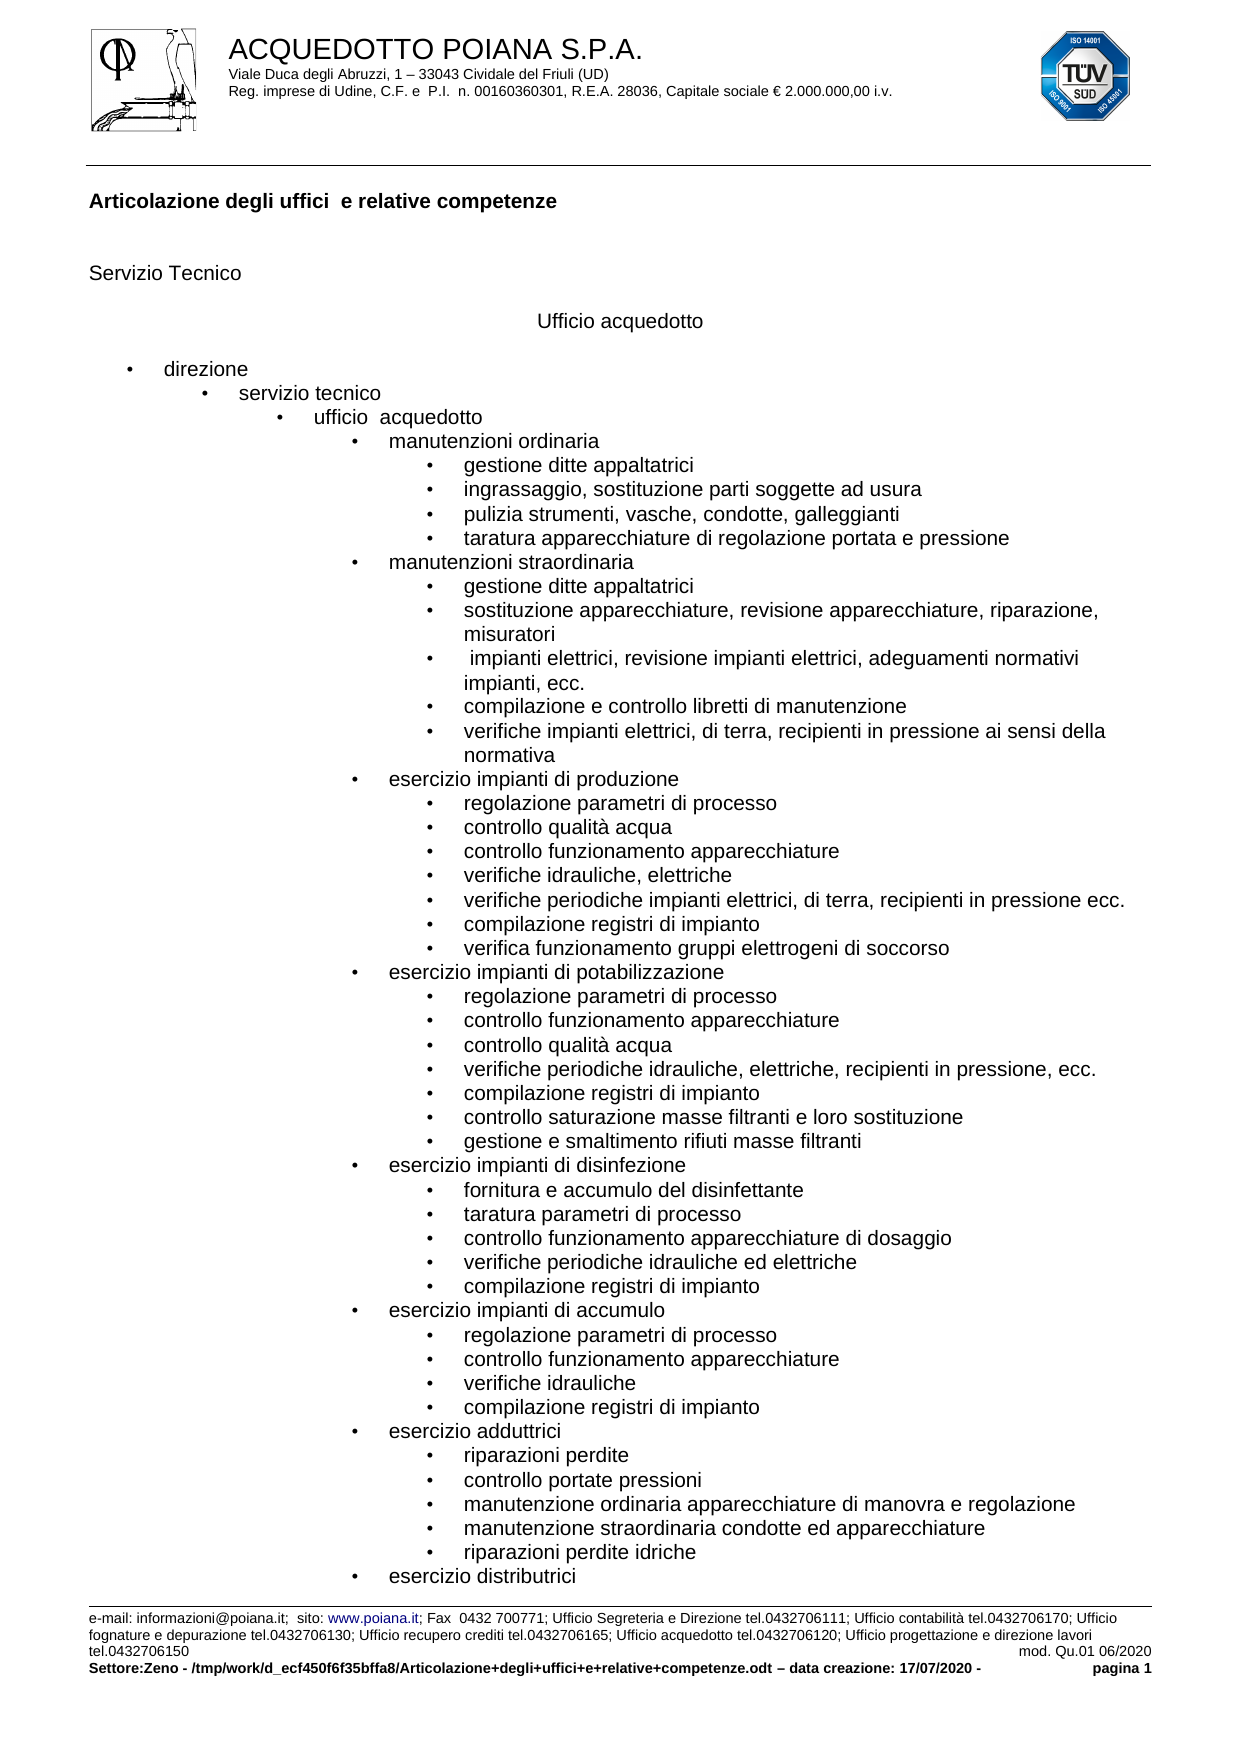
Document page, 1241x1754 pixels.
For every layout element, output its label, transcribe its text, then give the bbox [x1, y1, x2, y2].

list controllo saturazione masse filtranti e loro sostituzione [426, 1105, 1152, 1129]
list controllo qualità acqua [426, 1032, 1152, 1057]
list manutenzioni straordinaria [351, 550, 1152, 574]
text Ufficio acquedotto [89, 308, 1152, 332]
list taratura parametri di processo [426, 1202, 1152, 1226]
list pulizia strumenti, vasche, condotte, galleggianti [426, 501, 1152, 526]
list compilazione registri di impianto [426, 1081, 1152, 1105]
list gestione ditte appaltatrici [426, 453, 1152, 477]
list compilazione e controllo libretti di manutenzione [426, 694, 1152, 718]
list controllo funzionamento apparecchiature [426, 1008, 1152, 1032]
list manutenzione straordinaria condotte ed apparecchiature [426, 1516, 1152, 1540]
list gestione e smaltimento rifiuti masse filtranti [426, 1129, 1152, 1153]
list esercizio impianti di produzione [351, 767, 1152, 791]
list controllo funzionamento apparecchiature [426, 839, 1152, 863]
list regolazione parametri di processo [426, 984, 1152, 1008]
list verifiche periodiche idrauliche, elettriche, recipienti in pressione, ecc. [426, 1057, 1152, 1081]
list regolazione parametri di processo [426, 791, 1152, 815]
list esercizio impianti di accumulo [351, 1298, 1152, 1322]
list verifiche idrauliche [426, 1371, 1152, 1395]
list impianti elettrici, revisione impianti elettrici, adeguamenti normativi impianti, ecc. [426, 646, 1152, 694]
list esercizio distributrici [351, 1564, 1152, 1588]
list sostituzione apparecchiature, revisione apparecchiature, riparazione, misuratori [426, 598, 1152, 646]
list manutenzioni ordinaria [351, 429, 1152, 453]
list esercizio impianti di disinfezione [351, 1153, 1152, 1177]
list verifiche periodiche impianti elettrici, di terra, recipienti in pressione ecc. [426, 887, 1152, 912]
list ingrassaggio, sostituzione parti soggette ad usura [426, 477, 1152, 501]
list verifiche impianti elettrici, di terra, recipienti in pressione ai sensi della normativa [426, 718, 1152, 767]
list compilazione registri di impianto [426, 912, 1152, 936]
list direzione [126, 356, 1152, 381]
list riparazioni perdite idriche [426, 1540, 1152, 1564]
list compilazione registri di impianto [426, 1395, 1152, 1419]
list taratura apparecchiature di regolazione portata e pressione [426, 526, 1152, 550]
list controllo funzionamento apparecchiature [426, 1347, 1152, 1371]
list fornitura e accumulo del disinfettante [426, 1177, 1152, 1202]
list esercizio adduttrici [351, 1419, 1152, 1443]
subtitle Articolazione degli uffici e relative competenze [89, 189, 1152, 213]
list verifiche periodiche idrauliche ed elettriche [426, 1250, 1152, 1274]
list verifica funzionamento gruppi elettrogeni di soccorso [426, 936, 1152, 960]
list riparazioni perdite [426, 1443, 1152, 1467]
text Servizio Tecnico [89, 261, 1152, 284]
list verifiche idrauliche, elettriche [426, 863, 1152, 887]
list esercizio impianti di potabilizzazione [351, 960, 1152, 984]
list regolazione parametri di processo [426, 1322, 1152, 1347]
list controllo funzionamento apparecchiature di dosaggio [426, 1226, 1152, 1250]
list controllo portate pressioni [426, 1467, 1152, 1492]
list compilazione registri di impianto [426, 1274, 1152, 1298]
list gestione ditte appaltatrici [426, 574, 1152, 598]
list ufficio acquedotto [276, 405, 1152, 429]
list controllo qualità acqua [426, 815, 1152, 839]
list manutenzione ordinaria apparecchiature di manovra e regolazione [426, 1492, 1152, 1516]
list servizio tecnico [201, 381, 1152, 405]
